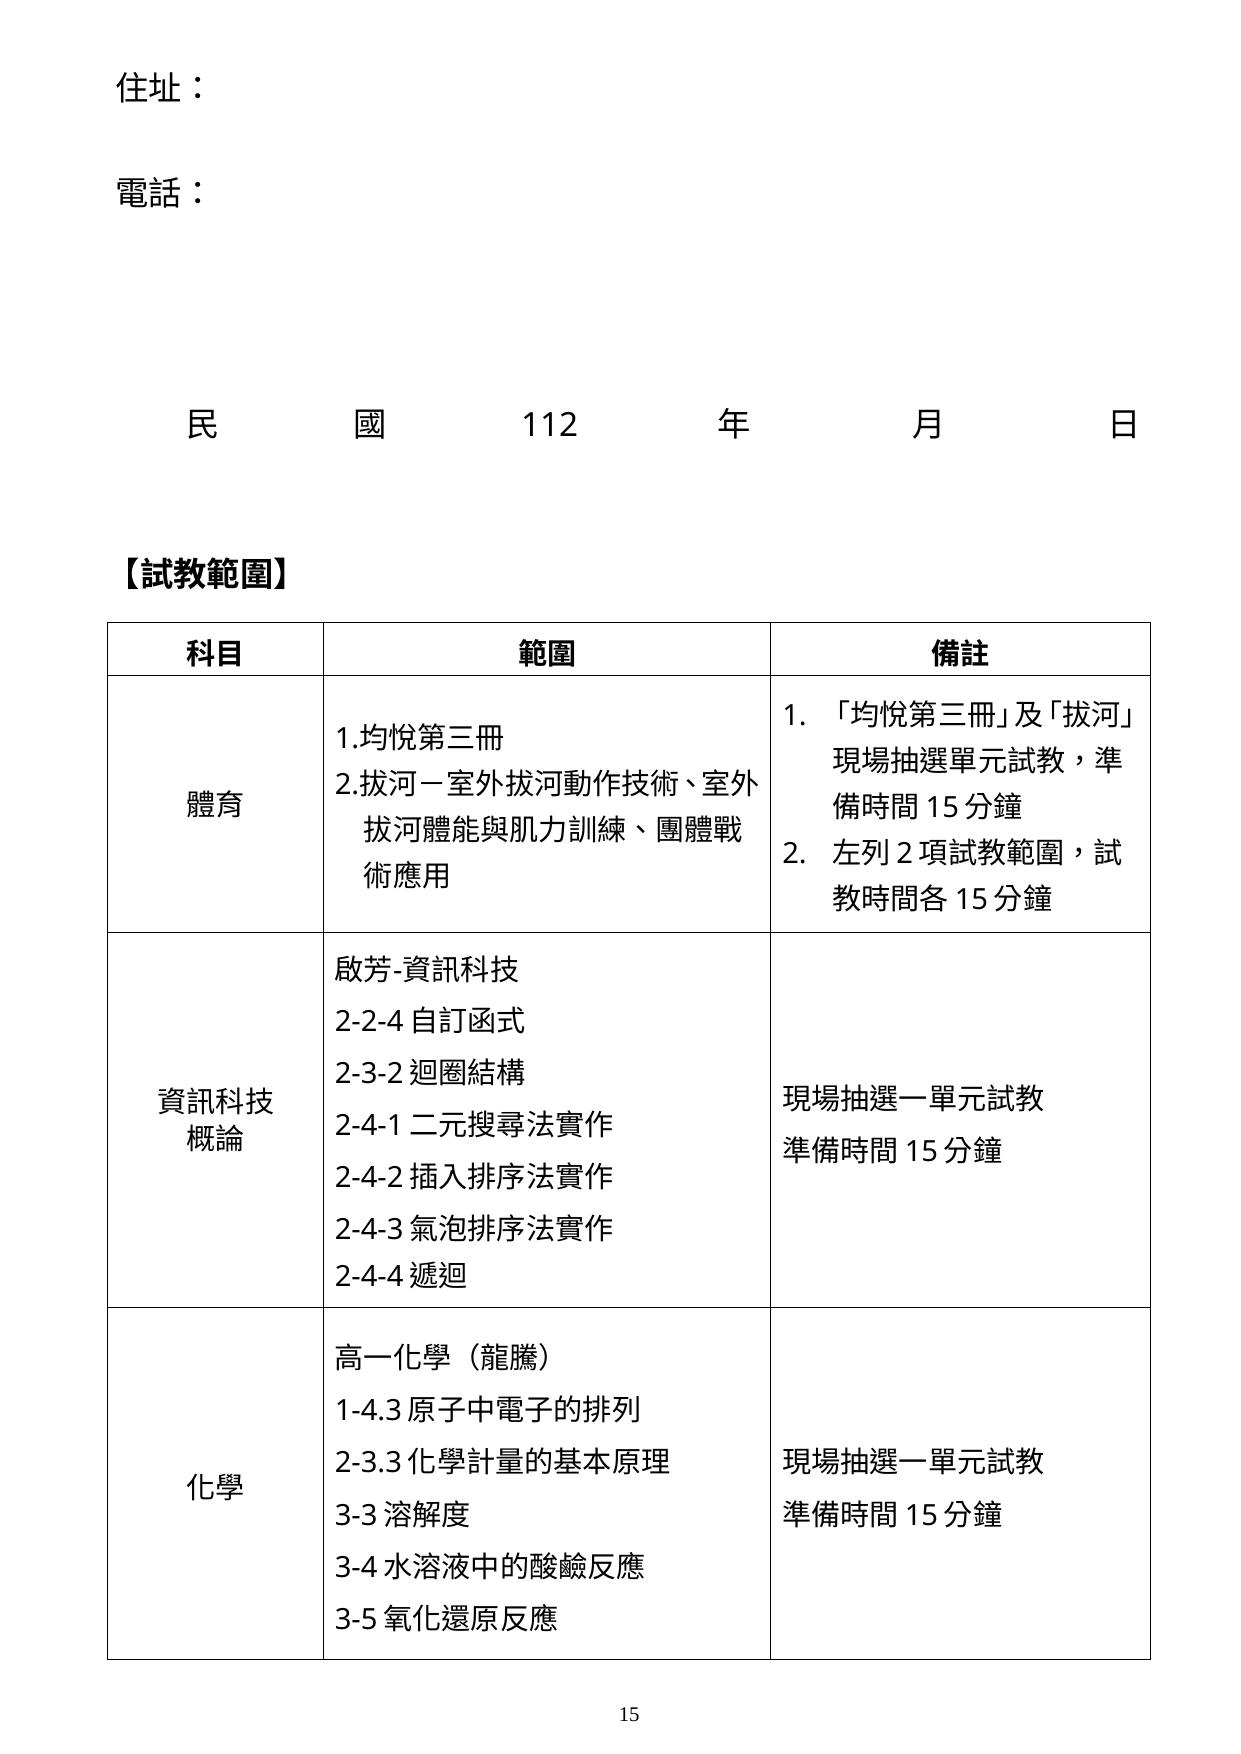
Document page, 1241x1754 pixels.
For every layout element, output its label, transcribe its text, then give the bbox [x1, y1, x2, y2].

table_header 範圍 [324, 623, 770, 675]
table_header 科目 [108, 623, 323, 675]
table_cell 高一化學（龍騰） 1-4.3原子中電子的排列 2-3.3化學計量的基本原理 3-3溶解度 3-4水溶液中的酸鹼反應 3-5氧化還原反應 [324, 1308, 770, 1659]
text 民 國 112 年 月 日 [106, 398, 1142, 447]
table_cell 現場抽選一單元試教 準備時間15分鐘 [771, 933, 1150, 1307]
table_header 備註 [771, 623, 1150, 675]
table_cell 體育 [108, 676, 323, 932]
text 【試教範圍】 [106, 547, 1152, 597]
table_cell 資訊科技 概論 [108, 933, 323, 1307]
text 住址： [106, 59, 1152, 111]
table_cell 「均悅第三冊」及「拔河」現場抽選單元試教，準備時間15分鐘 左列2項試教範圍，試教時間各15分鐘 [771, 676, 1150, 932]
table_cell 1.均悅第三冊 2.拔河－室外拔河動作技術、室外拔河體能與肌力訓練、團體戰術應用 [324, 676, 770, 932]
text 電話： [106, 163, 1152, 215]
table_cell 現場抽選一單元試教 準備時間15分鐘 [771, 1308, 1150, 1659]
table_cell 啟芳-資訊科技 2-2-4自訂函式 2-3-2迴圈結構 2-4-1二元搜尋法實作 2-4-2插入排序法實作 2-4-3氣泡排序法實作 2-4-4遞迴 [324, 933, 770, 1307]
table_cell 化學 [108, 1308, 323, 1659]
